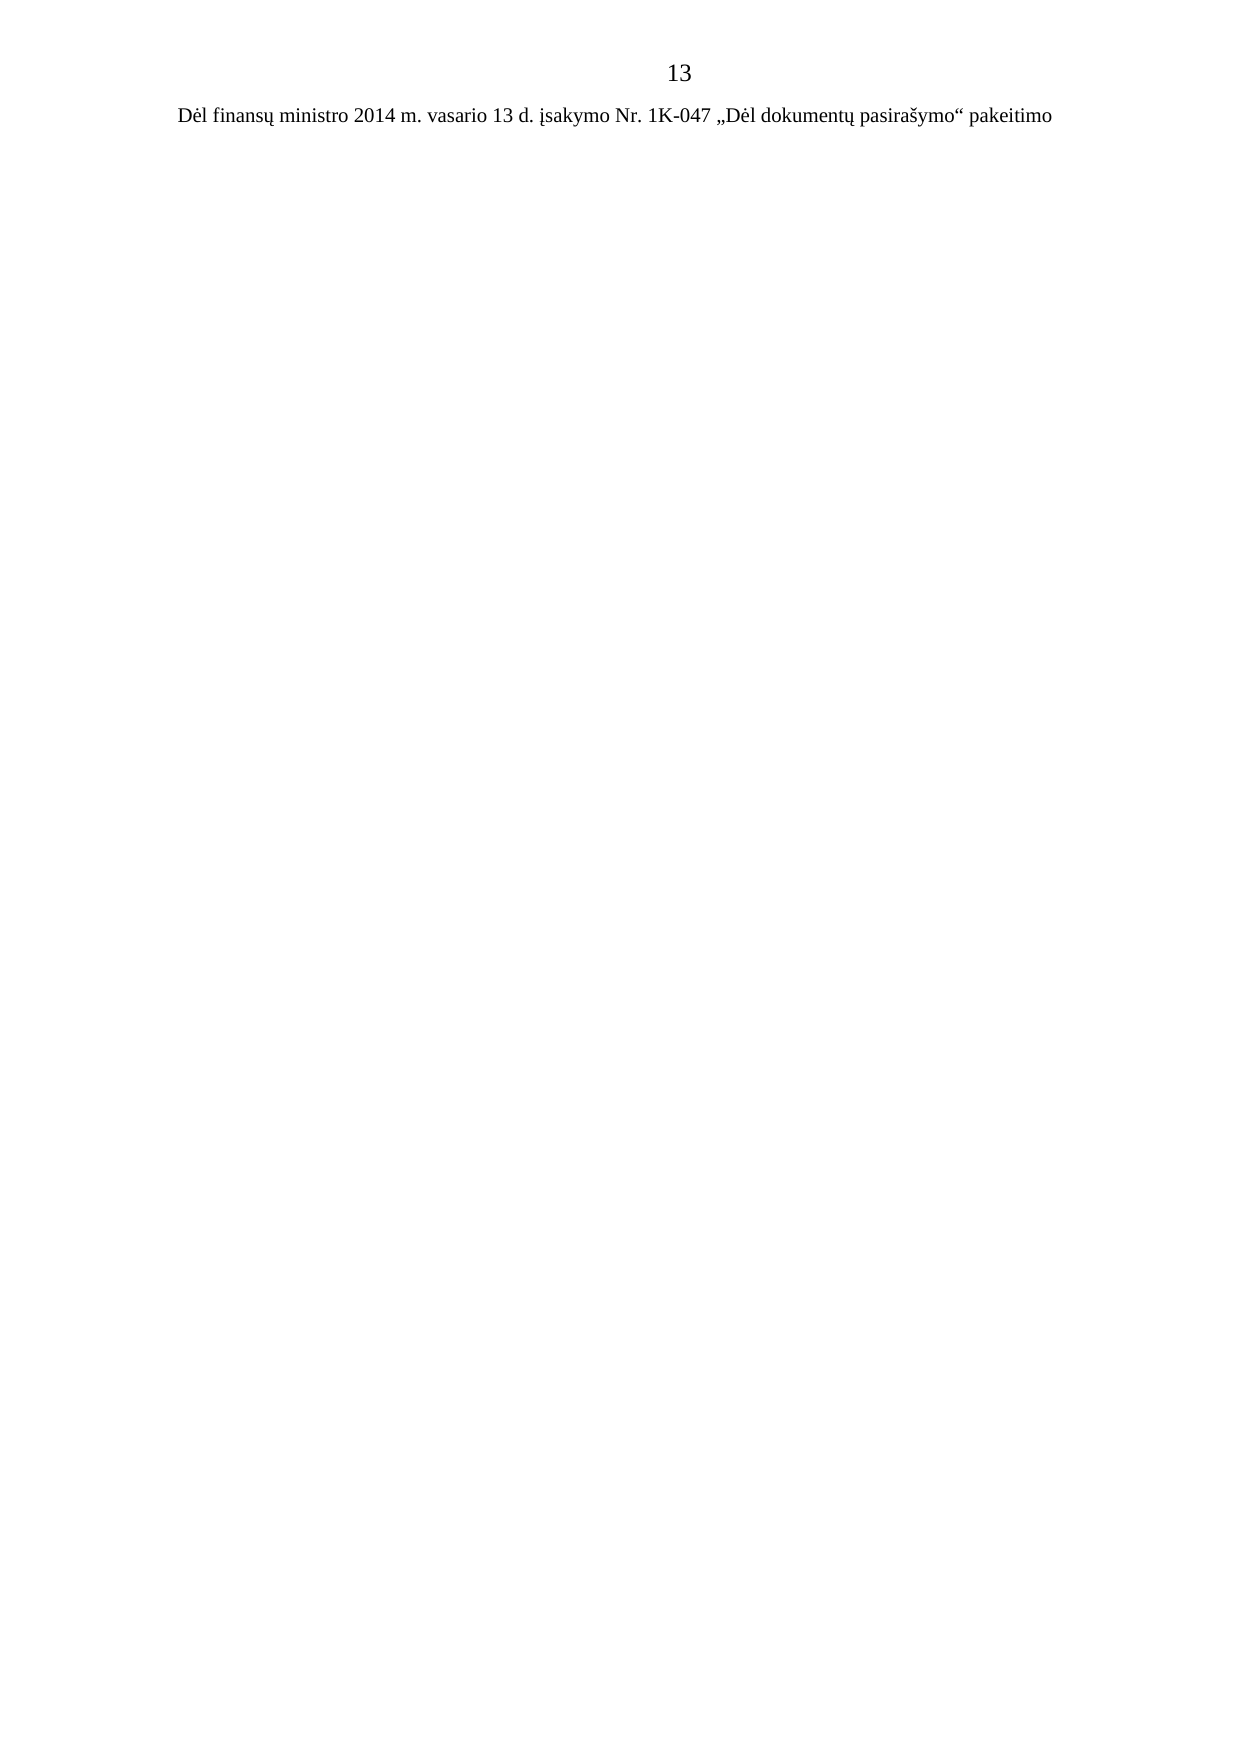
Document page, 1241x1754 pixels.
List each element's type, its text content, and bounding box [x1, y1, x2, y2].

text Dėl finansų ministro 2014 m. vasario 13 d. įsakymo Nr. 1K-047 „Dėl dokumentų pasirašymo“ pakeitimo [177, 103, 1181, 127]
